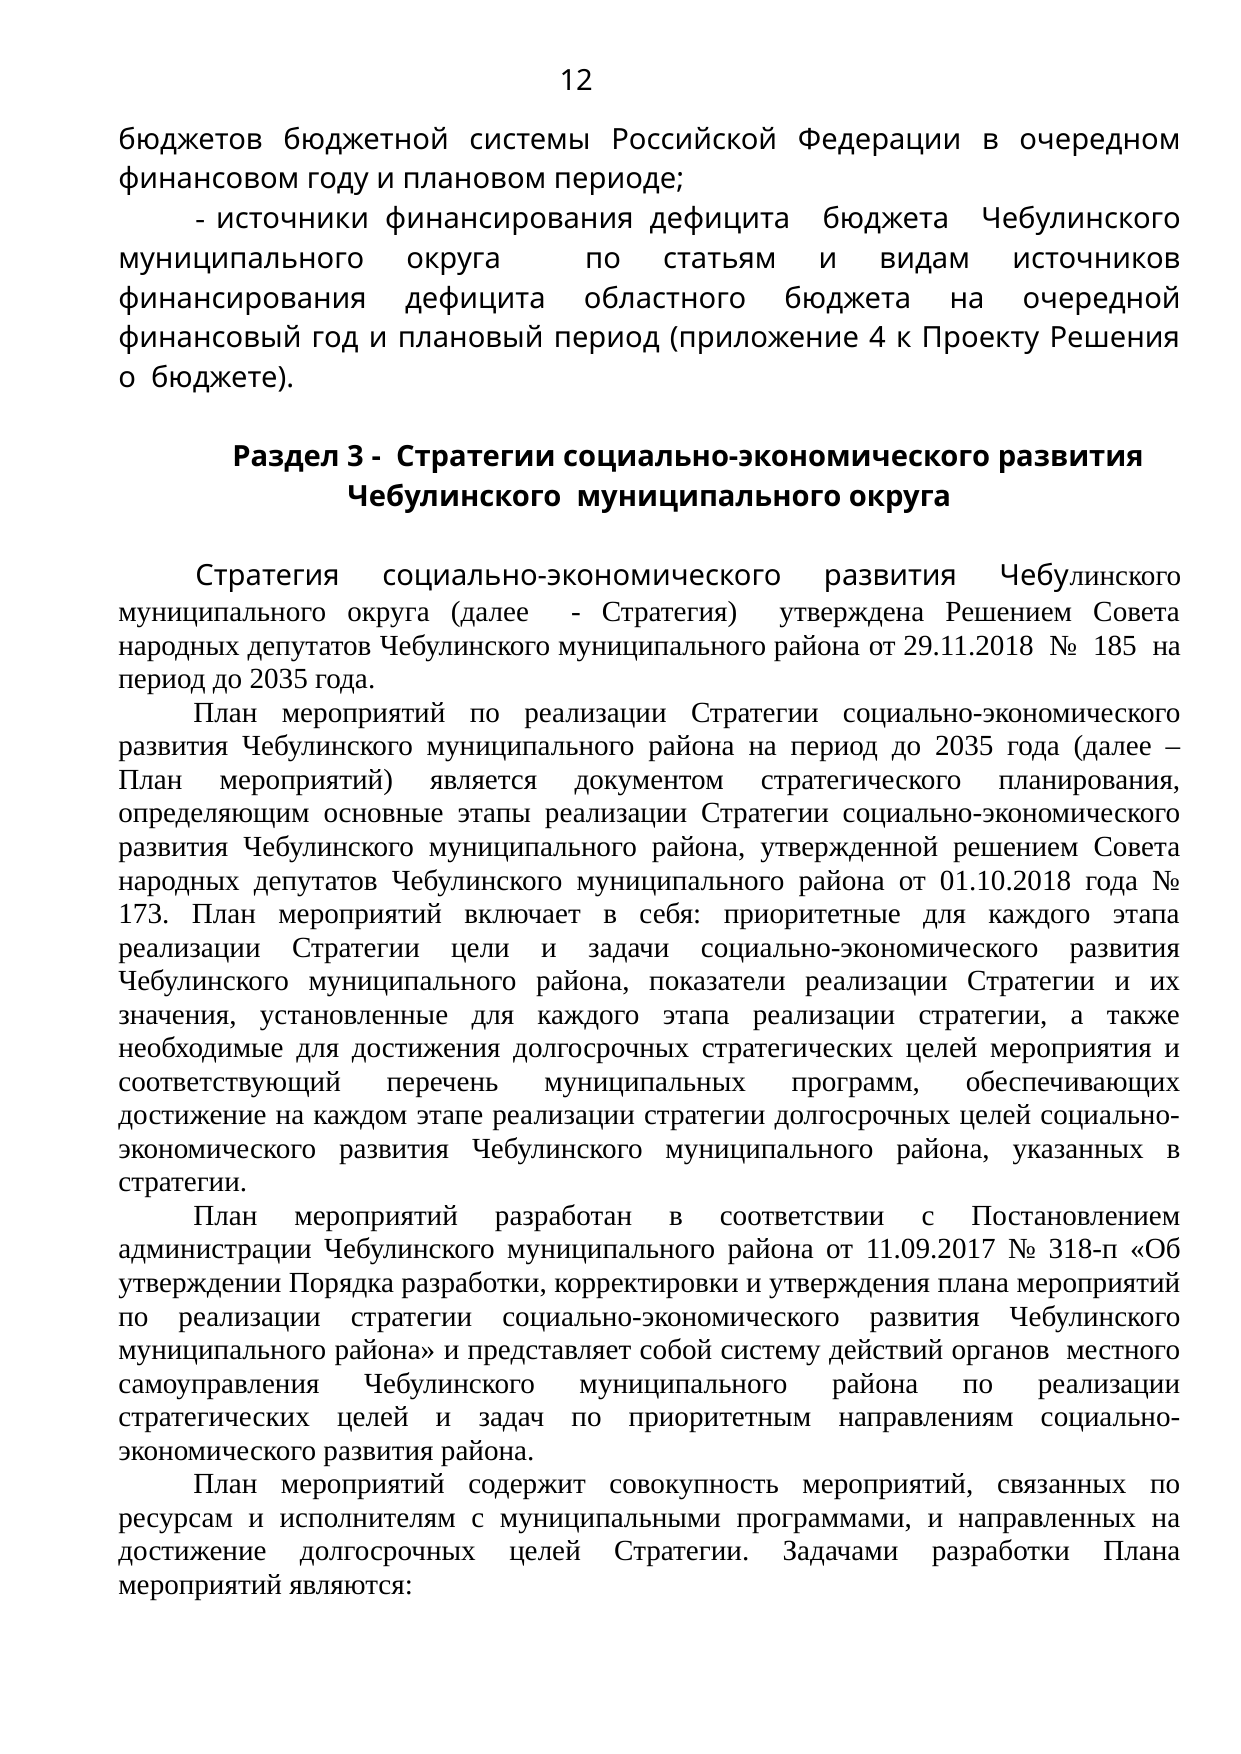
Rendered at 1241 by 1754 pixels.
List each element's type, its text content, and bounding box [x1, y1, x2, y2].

list источники финансирования дефицита бюджета Чебулинского муниципального округа по статьям и видам источников финансирования дефицита областного бюджета на очередной финансовый год и плановый период (приложение 4 к Проекту Решения о бюджете). [118, 197, 1181, 396]
list бюджетов бюджетной системы Российской Федерации в очередном финансовом году и плановом периоде; [118, 118, 1181, 197]
list План мероприятий по реализации Стратегии социально-экономического развития Чебулинского муниципального района на период до 2035 года (далее – План мероприятий) является документом стратегического планирования, определяющим основные этапы реализации Стратегии социально-экономического развития Чебулинского муниципального района, утвержденной решением Совета народных депутатов Чебулинского муниципального района от 01.10.2018 года № 173. План мероприятий включает в себя: приоритетные для каждого этапа реализации Стратегии цели и задачи социально-экономического развития Чебулинского муниципального района, показатели реализации Стратегии и их значения, установленные для каждого этапа реализации стратегии, а также необходимые для достижения долгосрочных стратегических целей мероприятия и соответствующий перечень муниципальных программ, обеспечивающих достижение на каждом этапе реализации стратегии долгосрочных целей социально-экономического развития Чебулинского муниципального района, указанных в стратегии. [118, 695, 1181, 1198]
list План мероприятий разработан в соответствии с Постановлением администрации Чебулинского муниципального района от 11.09.2017 № 318-п «Об утверждении Порядка разработки, корректировки и утверждения плана мероприятий по реализации стратегии социально-экономического развития Чебулинского муниципального района» и представляет собой систему действий органов местного самоуправления Чебулинского муниципального района по реализации стратегических целей и задач по приоритетным направлениям социально-экономического развития района. [118, 1198, 1181, 1466]
text Стратегия социально-экономического развития Чебулинского муниципального округа (далее - Стратегия) утверждена Решением Совета народных депутатов Чебулинского муниципального района от 29.11.2018 № 185 на период до 2035 года. [118, 555, 1181, 695]
list План мероприятий содержит совокупность мероприятий, связанных по ресурсам и исполнителям с муниципальными программами, и направленных на достижение долгосрочных целей Стратегии. Задачами разработки Плана мероприятий являются: [118, 1466, 1181, 1601]
text Раздел 3 - Стратегии социально-экономического развития Чебулинского муниципального округа [118, 436, 1181, 515]
